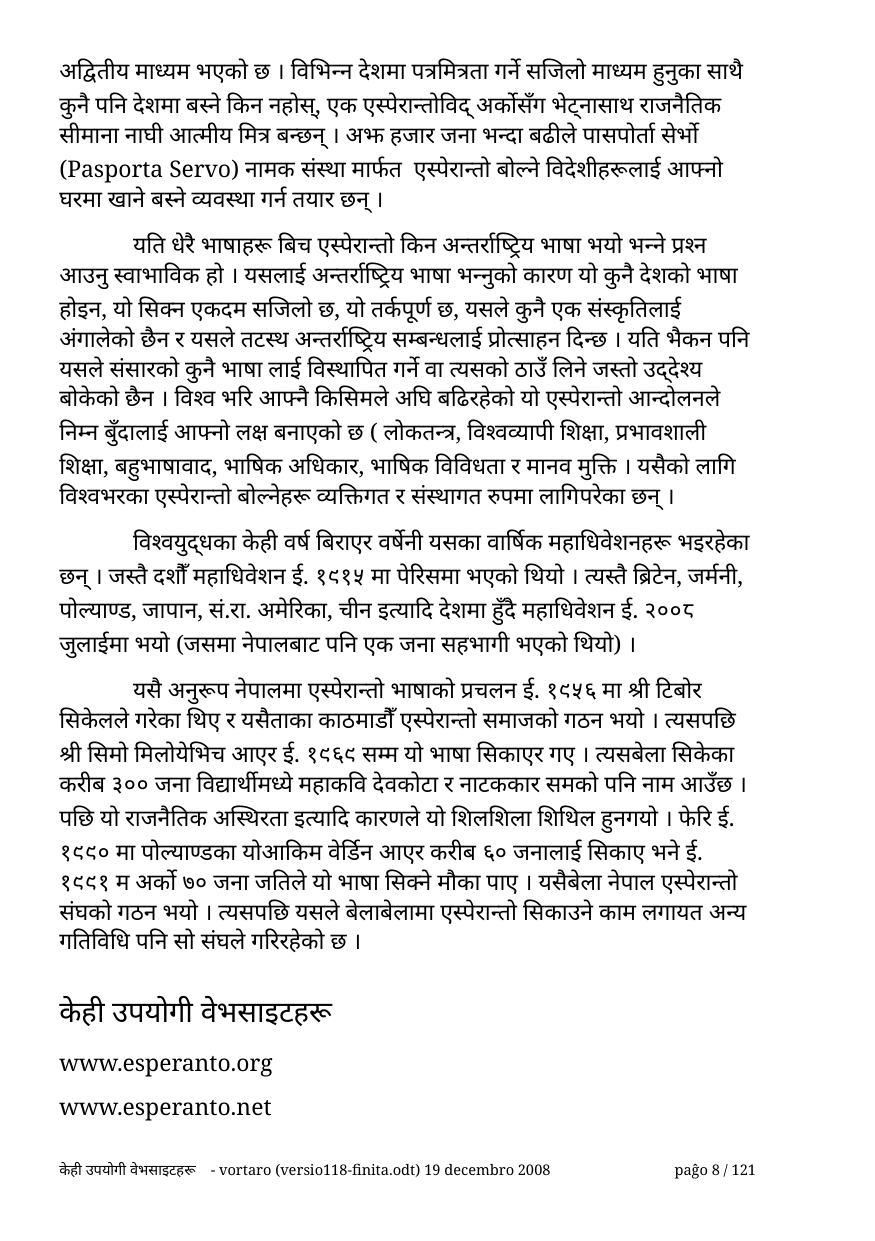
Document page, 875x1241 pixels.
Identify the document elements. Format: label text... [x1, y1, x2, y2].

text यति धेरै भाषाहरू बिच एस्पेरान्तो किन अन्तर्राष्ट्रिय भाषा भयो भन्ने प्रश्न आउनु स्वाभाविक हो । यसलाई अन्तर्राष्ट्रिय भाषा भन्नुको कारण यो कुनै देशको भाषा होइन, यो सिक्न एकदम सजिलो छ, यो तर्कपूर्ण छ, यसले कुनै एक संस्कृतिलाई अंगालेको छैन र यसले तटस्थ अन्तर्राष्ट्रिय सम्बन्धलाई प्रोत्साहन दिन्छ । यति भैकन पनि यसले संसारको कुनै भाषा लाई विस्थापित गर्ने वा त्यसको ठाउँ लिने जस्तो उद्देश्य बोकेको छैन । विश्व भरि आफ्नै किसिमले अघि बढिरहेको यो एस्पेरान्तो आन्दोलनले निम्न बुँदालाई आफ्नो लक्ष बनाएको छ ( लोकतन्त्र, विश्वव्यापी शिक्षा, प्रभावशाली शिक्षा, बहुभाषावाद, भाषिक अधिकार, भाषिक विविधता र मानव मुक्ति । यसैको लागि विश्वभरका एस्पेरान्तो बोल्नेहरू व्यक्तिगत र संस्थागत रुपमा लागिपरेका छन् । [59, 229, 756, 514]
text विश्वयुद्धका केही वर्ष बिराएर वर्षेनी यसका वार्षिक महाधिवेशनहरू भइरहेका छन् । जस्तै दशौँ महाधिवेशन ई. १९१५ मा पेरिसमा भएको थियो । त्यस्तै ब्रिटेन, जर्मनी, पोल्याण्ड, जापान, सं.रा. अमेरिका, चीन इत्यादि देशमा हुँदै महाधिवेशन ई. २००८ जुलाईमा भयो (जसमा नेपालबाट पनि एक जना सहभागी भएको थियो) । [59, 526, 756, 662]
text यसै अनुरूप नेपालमा एस्पेरान्तो भाषाको प्रचलन ई. १९५६ मा श्री टिबोर सिकेलले गरेका थिए र यसैताका काठमाडौँ एस्पेरान्तो समाजको गठन भयो । त्यसपछि श्री सिमो मिलोयेभिच आएर ई. १९६९ सम्म यो भाषा सिकाएर गए । त्यसबेला सिकेका करीब ३०० जना विद्यार्थीमध्ये महाकवि देवकोटा र नाटककार समको पनि नाम आउँछ । पछि यो राजनैतिक अस्थिरता इत्यादि कारणले यो शिलशिला शिथिल हुनगयो । फेरि ई. १९९० मा पोल्याण्डका योआकिम वेर्डिन आएर करीब ६० जनालाई सिकाए भने ई. १९९१ म अर्को ७० जना जतिले यो भाषा सिक्ने मौका पाए । यसैबेला नेपाल एस्पेरान्तो संघको गठन भयो । त्यसपछि यसले बेलाबेलामा एस्पेरान्तो सिकाउने काम लगायत अन्य गतिविधि पनि सो संघले गरिरहेको छ । [59, 674, 756, 959]
text www.esperanto.org [59, 1047, 756, 1078]
subtitle केही उपयोगी वेभसाइटहरू [59, 997, 756, 1035]
text अद्वितीय माध्यम भएको छ । विभिन्न देशमा पत्रमित्रता गर्ने सजिलो माध्यम हुनुका साथै कुनै पनि देशमा बस्ने किन नहोस्, एक एस्पेरान्तोविद् अर्कोसँग भेट्नासाथ राजनैतिक सीमाना नाघी आत्मीय मित्र बन्छन् । अझ हजार जना भन्दा बढीले पासपोर्ता सेर्भो (Pasporta Servo) नामक संस्था मार्फत एस्पेरान्तो बोल्ने विदेशीहरूलाई आफ्नो घरमा खाने बस्ने व्यवस्था गर्न तयार छन् । [59, 59, 756, 216]
text www.esperanto.net [59, 1091, 756, 1122]
